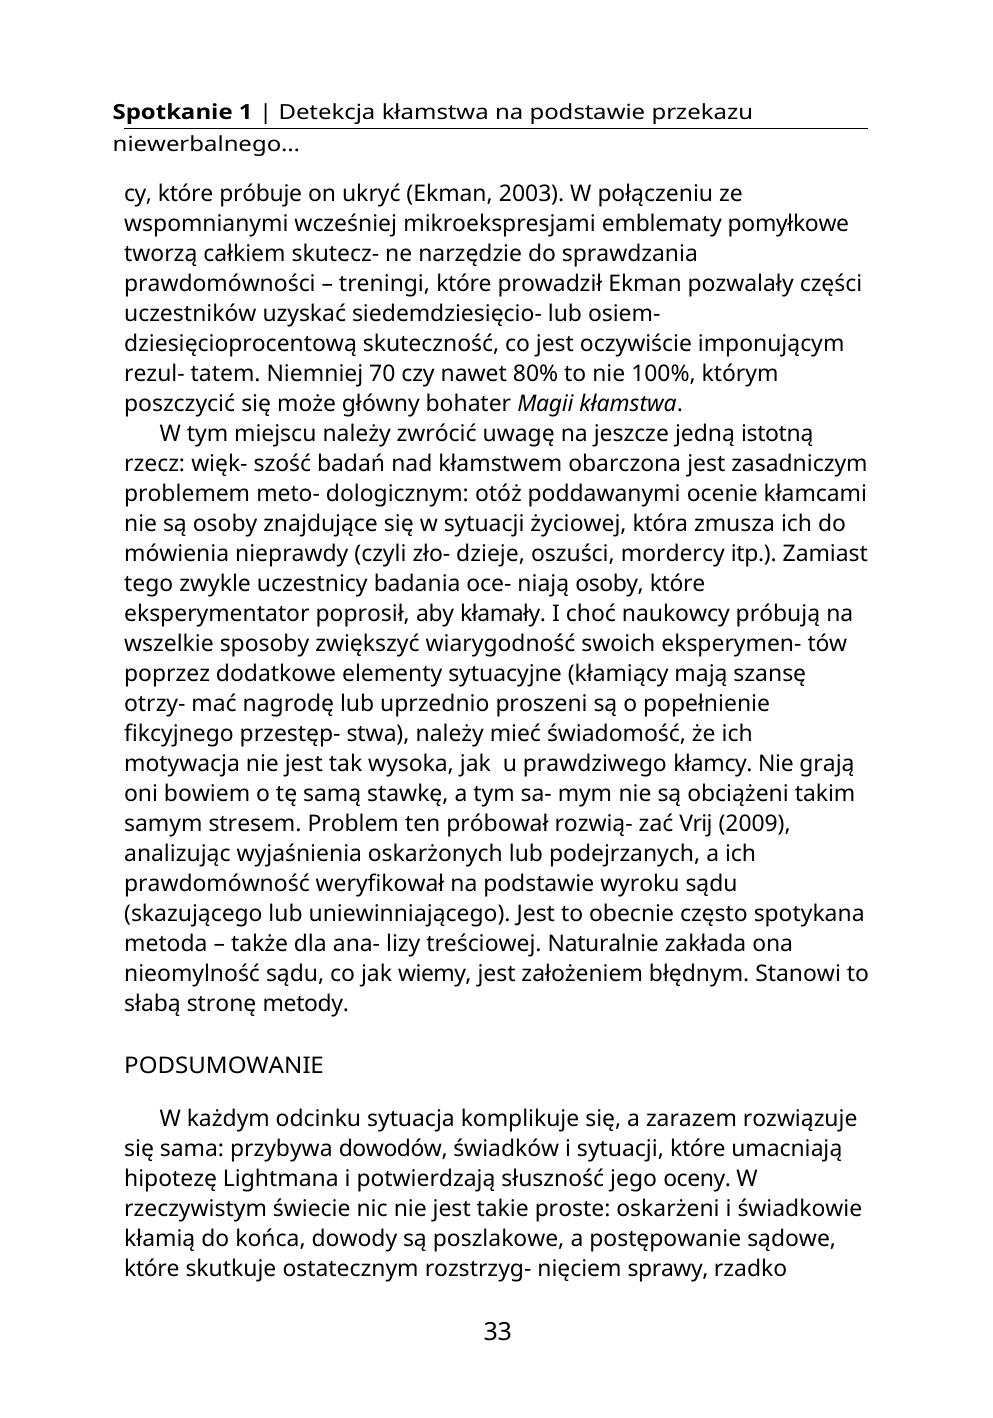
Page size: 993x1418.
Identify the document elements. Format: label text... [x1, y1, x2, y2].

text W tym miejscu należy zwrócić uwagę na jeszcze jedną istotną rzecz: więk- szość badań nad kłamstwem obarczona jest zasadniczym problemem meto- dologicznym: otóż poddawanymi ocenie kłamcami nie są osoby znajdujące się w sytuacji życiowej, która zmusza ich do mówienia nieprawdy (czyli zło- dzieje, oszuści, mordercy itp.). Zamiast tego zwykle uczestnicy badania oce- niają osoby, które eksperymentator poprosił, aby kłamały. I choć naukowcy próbują na wszelkie sposoby zwiększyć wiarygodność swoich eksperymen- tów poprzez dodatkowe elementy sytuacyjne (kłamiący mają szansę otrzy- mać nagrodę lub uprzednio proszeni są o popełnienie fikcyjnego przestęp- stwa), należy mieć świadomość, że ich motywacja nie jest tak wysoka, jak u prawdziwego kłamcy. Nie grają oni bowiem o tę samą stawkę, a tym sa- mym nie są obciążeni takim samym stresem. Problem ten próbował rozwią- zać Vrij (2009), analizując wyjaśnienia oskarżonych lub podejrzanych, a ich prawdomówność weryfikował na podstawie wyroku sądu (skazującego lub uniewinniającego). Jest to obecnie często spotykana metoda – także dla ana- lizy treściowej. Naturalnie zakłada ona nieomylność sądu, co jak wiemy, jest założeniem błędnym. Stanowi to słabą stronę metody. [124, 417, 869, 1017]
text PODSUMOWANIE [124, 1049, 880, 1080]
text Spotkanie 1 | Detekcja kłamstwa na podstawie przekazu niewerbalnego… [112, 97, 880, 157]
text W każdym odcinku sytuacja komplikuje się, a zarazem rozwiązuje się sama: przybywa dowodów, świadków i sytuacji, które umacniają hipotezę Lightmana i potwierdzają słuszność jego oceny. W rzeczywistym świecie nic nie jest takie proste: oskarżeni i świadkowie kłamią do końca, dowody są poszlakowe, a postępowanie sądowe, które skutkuje ostatecznym rozstrzyg- nięciem sprawy, rzadko [124, 1103, 869, 1283]
text cy, które próbuje on ukryć (Ekman, 2003). W połączeniu ze wspomnianymi wcześniej mikroekspresjami emblematy pomyłkowe tworzą całkiem skutecz- ne narzędzie do sprawdzania prawdomówności – treningi, które prowadził Ekman pozwalały części uczestników uzyskać siedemdziesięcio- lub osiem- dziesięcioprocentową skuteczność, co jest oczywiście imponującym rezul- tatem. Niemniej 70 czy nawet 80% to nie 100%, którym poszczycić się może główny bohater Magii kłamstwa. [124, 177, 869, 417]
